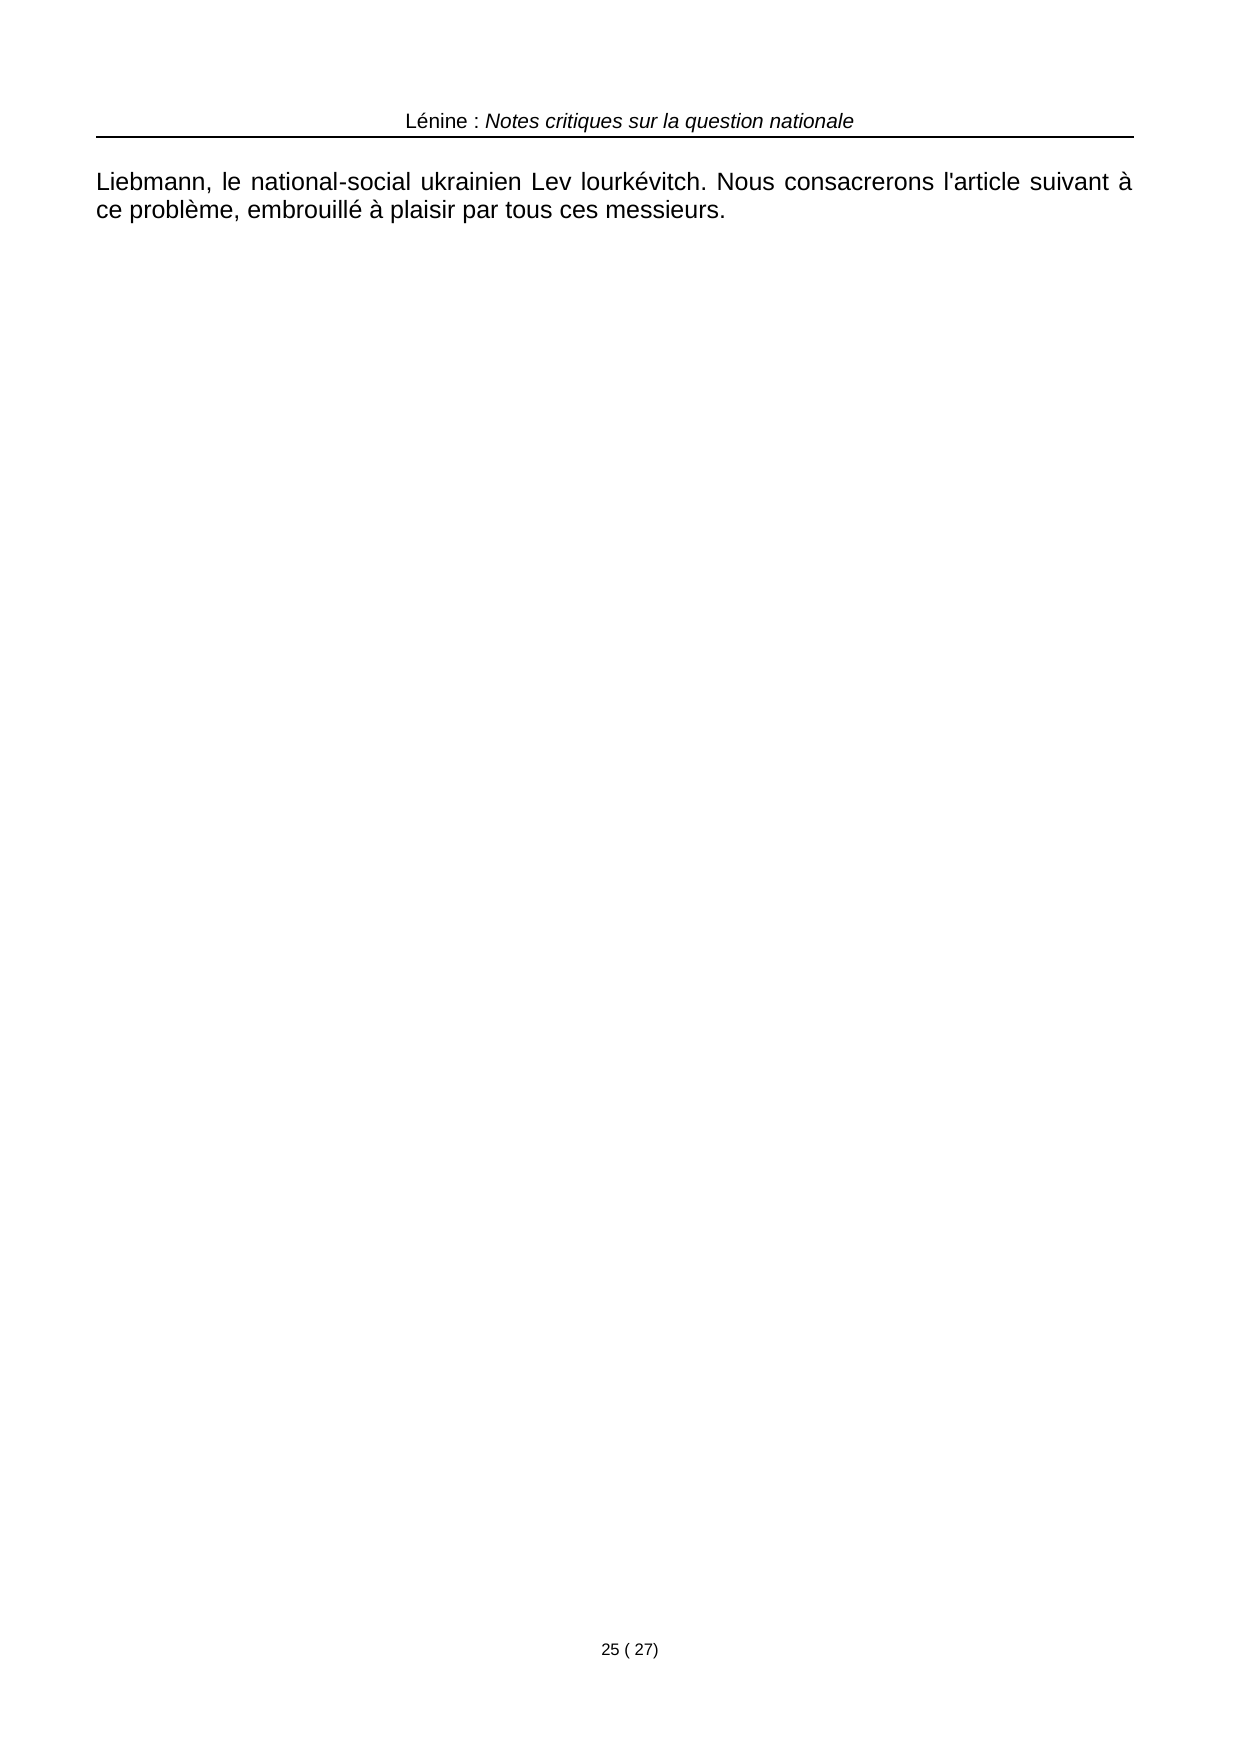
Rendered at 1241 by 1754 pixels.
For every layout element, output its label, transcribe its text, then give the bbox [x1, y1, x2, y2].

text Liebmann, le national‑social ukrainien Lev lourkévitch. Nous consacrerons l'article suivant à ce problème, embrouillé à plaisir par tous ces messieurs. [96, 167, 1134, 224]
